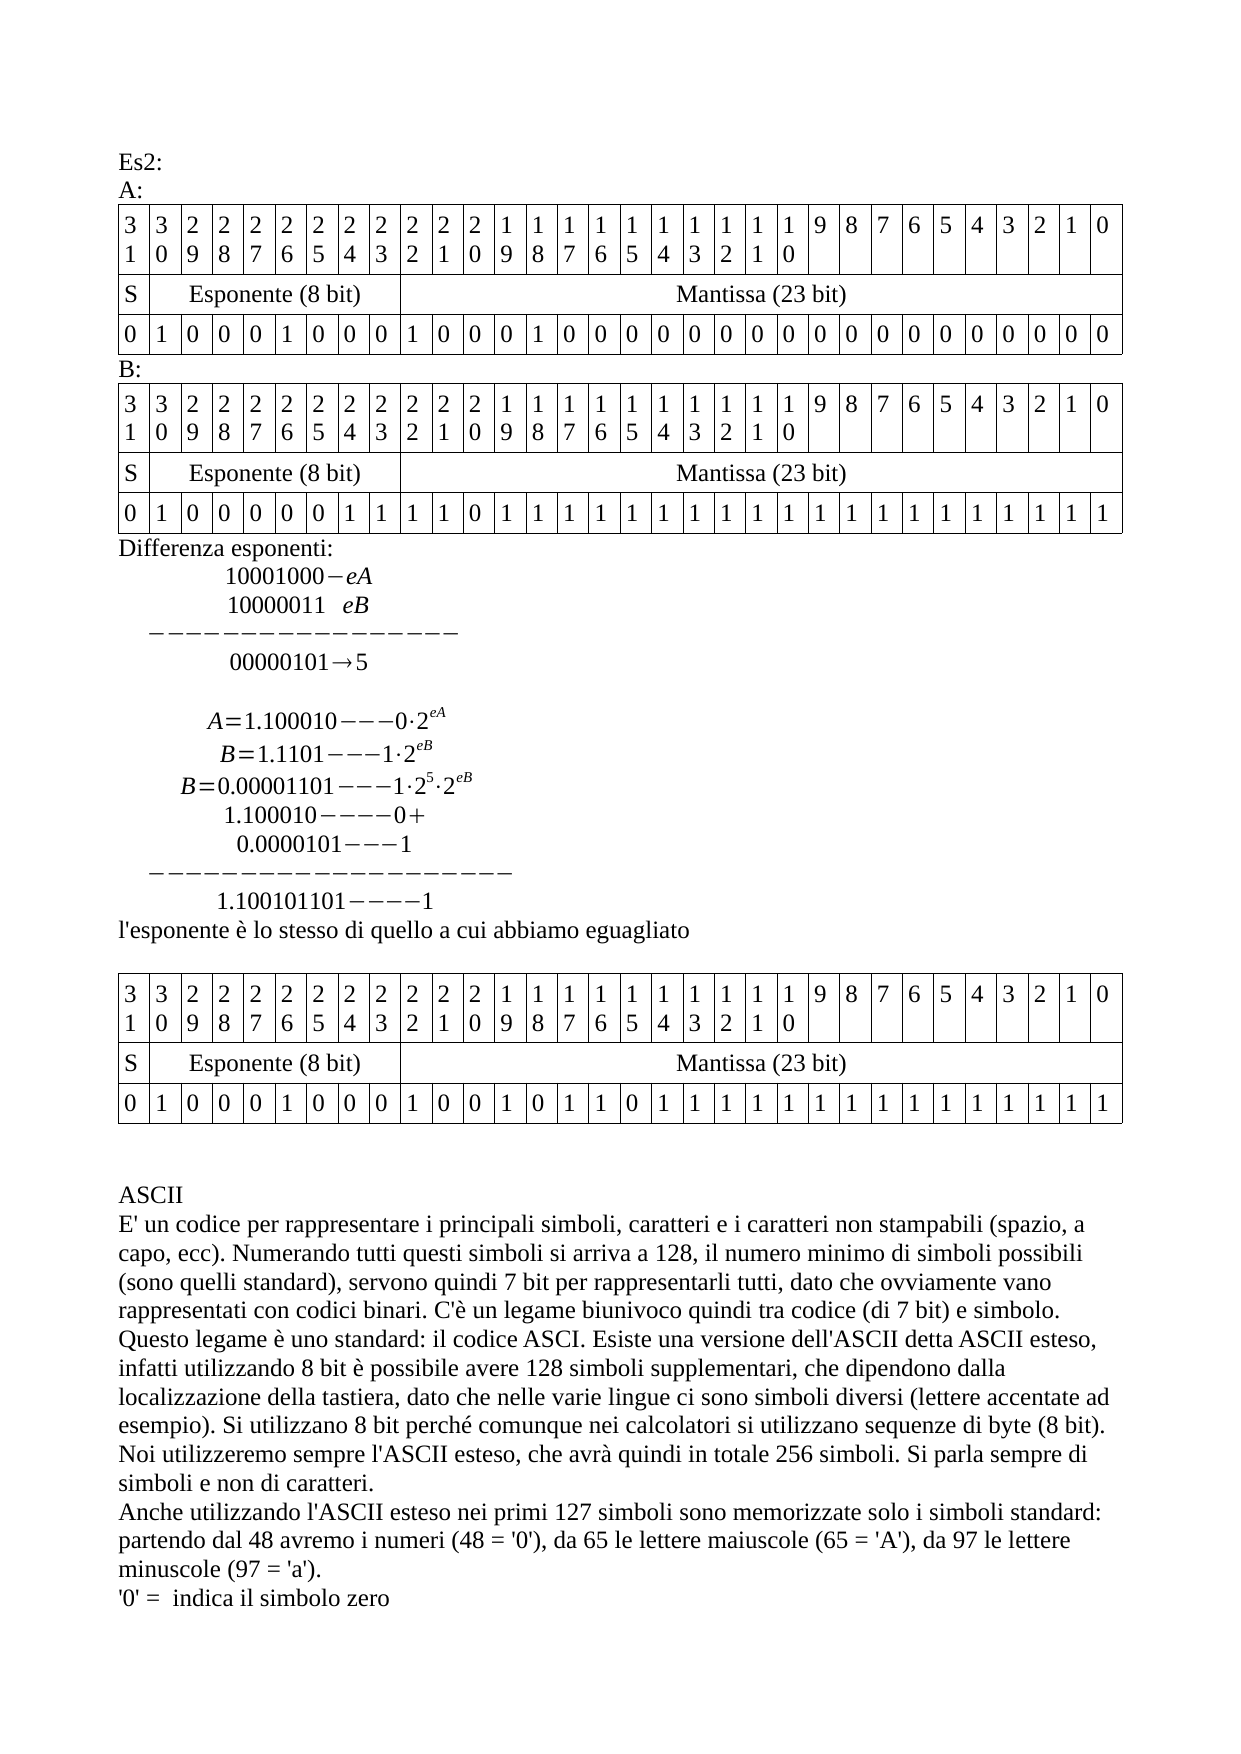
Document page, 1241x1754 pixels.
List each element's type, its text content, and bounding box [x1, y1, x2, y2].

table_cell 0 [182, 315, 212, 354]
table_header 24 [339, 384, 369, 452]
table_header 2 [1029, 205, 1059, 273]
table_cell 0 [307, 1084, 338, 1123]
table_cell 1 [1029, 1084, 1059, 1123]
table_cell 1 [966, 1084, 996, 1123]
table_cell 0 [244, 1084, 275, 1123]
table_cell 0 [840, 315, 871, 354]
table_cell 0 [433, 315, 463, 354]
table_header 10 [778, 205, 808, 273]
table_cell 0 [119, 1084, 149, 1123]
table_header 26 [276, 974, 306, 1042]
table_header 15 [621, 974, 651, 1042]
table_header 25 [307, 974, 338, 1042]
table_header 26 [276, 205, 306, 273]
table_cell 0 [872, 315, 902, 354]
table_header 0 [1091, 974, 1122, 1042]
table_header 12 [715, 205, 745, 273]
table_cell 0 [464, 315, 494, 354]
table_cell 0 [213, 1084, 243, 1123]
table_header 21 [433, 384, 463, 452]
table_header 4 [966, 205, 996, 273]
table_cell 1 [652, 1084, 683, 1123]
table_cell 0 [244, 493, 275, 533]
table_cell 1 [589, 493, 620, 533]
table_header 18 [527, 205, 557, 273]
table_cell 1 [401, 315, 432, 354]
text Anche utilizzando l'ASCII esteso nei primi 127 simboli sono memorizzate solo i simboli standard: [118, 1497, 1122, 1525]
table_cell 0 [809, 315, 839, 354]
table_cell 0 [119, 493, 149, 533]
table_header 27 [244, 205, 275, 273]
table_header 3 [997, 974, 1028, 1042]
table_header 18 [527, 384, 557, 452]
table_header 26 [276, 384, 306, 452]
table_cell 1 [589, 1084, 620, 1123]
table_cell 0 [182, 1084, 212, 1123]
table_cell 1 [527, 315, 557, 354]
table_header 29 [182, 974, 212, 1042]
table_cell 1 [903, 1084, 933, 1123]
table_header 13 [684, 384, 714, 452]
table_header 21 [433, 974, 463, 1042]
table_header 19 [495, 974, 526, 1042]
table_header 16 [589, 974, 620, 1042]
text ASCII [118, 1180, 1122, 1209]
text partendo dal 48 avremo i numeri (48 = '0'), da 65 le lettere maiuscole (65 = 'A'), da 97 le lettere minuscole (97 = 'a'). [118, 1525, 1122, 1583]
table_cell 1 [997, 1084, 1028, 1123]
table_cell 0 [276, 493, 306, 533]
table_cell 1 [558, 1084, 588, 1123]
table_cell 0 [715, 315, 745, 354]
table_header 27 [244, 974, 275, 1042]
table_cell 1 [150, 315, 181, 354]
table_cell 0 [589, 315, 620, 354]
table_header 21 [433, 205, 463, 273]
table_header 10 [778, 384, 808, 452]
table_cell 0 [307, 493, 338, 533]
table_cell 1 [934, 493, 965, 533]
table_cell 0 [966, 315, 996, 354]
table_cell 0 [182, 493, 212, 533]
table_header 0 [1091, 384, 1122, 452]
table_header 8 [840, 205, 871, 273]
table_header 0 [1091, 205, 1122, 273]
text Noi utilizzeremo sempre l'ASCII esteso, che avrà quindi in totale 256 simboli. Si parla sempre di simboli e non di caratteri. [118, 1439, 1122, 1497]
table_cell Esponente (8 bit) [150, 453, 400, 492]
table_cell 1 [715, 493, 745, 533]
text B: [118, 355, 1122, 383]
table_cell 1 [997, 493, 1028, 533]
table_header 2 [1029, 384, 1059, 452]
table_cell 0 [934, 315, 965, 354]
table_header 20 [464, 974, 494, 1042]
table_header 23 [370, 384, 400, 452]
table_cell 1 [934, 1084, 965, 1123]
table_header 14 [652, 205, 683, 273]
table_cell 1 [150, 1084, 181, 1123]
table_cell 1 [433, 493, 463, 533]
table_header 29 [182, 384, 212, 452]
table_cell Mantissa (23 bit) [401, 1043, 1122, 1082]
table_cell 1 [276, 315, 306, 354]
table_cell 1 [684, 1084, 714, 1123]
table_cell Mantissa (23 bit) [401, 275, 1122, 314]
table_cell 0 [119, 315, 149, 354]
table_header 28 [213, 384, 243, 452]
table_cell 0 [339, 315, 369, 354]
table_cell 0 [213, 493, 243, 533]
table_header 13 [684, 205, 714, 273]
table_cell 0 [621, 1084, 651, 1123]
table_header 13 [684, 974, 714, 1042]
table_header 17 [558, 974, 588, 1042]
table_header 8 [840, 974, 871, 1042]
table_cell 1 [840, 493, 871, 533]
table_header 6 [903, 384, 933, 452]
table_cell 1 [1060, 493, 1090, 533]
table_header 22 [401, 205, 432, 273]
table_cell 0 [652, 315, 683, 354]
table_cell S [119, 453, 149, 492]
table_header 14 [652, 384, 683, 452]
table_header 9 [809, 205, 839, 273]
table_cell 1 [778, 1084, 808, 1123]
table_header 23 [370, 205, 400, 273]
table_header 7 [872, 974, 902, 1042]
table_header 5 [934, 205, 965, 273]
table_cell 1 [150, 493, 181, 533]
table_cell 1 [715, 1084, 745, 1123]
table_header 24 [339, 205, 369, 273]
table_header 11 [746, 974, 777, 1042]
table_header 30 [150, 205, 181, 273]
table_cell 0 [244, 315, 275, 354]
text l'esponente è lo stesso di quello a cui abbiamo eguagliato [118, 916, 1122, 944]
table_cell Esponente (8 bit) [150, 275, 400, 314]
table_cell 0 [903, 315, 933, 354]
table_header 7 [872, 384, 902, 452]
table_cell 1 [872, 1084, 902, 1123]
table_cell 0 [684, 315, 714, 354]
table_cell 1 [840, 1084, 871, 1123]
table_cell 0 [464, 1084, 494, 1123]
table_cell 0 [1060, 315, 1090, 354]
table_cell 0 [1091, 315, 1122, 354]
table_cell 1 [401, 1084, 432, 1123]
table_cell 0 [621, 315, 651, 354]
table_cell 1 [401, 493, 432, 533]
table_header 23 [370, 974, 400, 1042]
table_cell 0 [495, 315, 526, 354]
table_header 20 [464, 205, 494, 273]
table_cell 0 [746, 315, 777, 354]
table_header 16 [589, 384, 620, 452]
table_cell S [119, 1043, 149, 1082]
table_cell 1 [621, 493, 651, 533]
table_header 18 [527, 974, 557, 1042]
table_header 17 [558, 205, 588, 273]
table_header 4 [966, 384, 996, 452]
table_cell 0 [307, 315, 338, 354]
table_cell Mantissa (23 bit) [401, 453, 1122, 492]
text '0' = indica il simbolo zero [118, 1583, 1122, 1612]
table_cell 1 [778, 493, 808, 533]
table_cell 1 [746, 493, 777, 533]
table_cell 1 [872, 493, 902, 533]
table_header 22 [401, 384, 432, 452]
table_header 2 [1029, 974, 1059, 1042]
table_header 9 [809, 974, 839, 1042]
table_header 12 [715, 384, 745, 452]
table_cell 1 [339, 493, 369, 533]
table_cell 0 [778, 315, 808, 354]
text E' un codice per rappresentare i principali simboli, caratteri e i caratteri non stampabili (spazio, a capo, ecc). Numerando tutti questi simboli si arriva a 128, il numero minimo di simboli possibili (sono quelli standard), servono quindi 7 bit per rappresentarli tutti, dato che ovviamente vano rappresentati con codici binari. C'è un legame biunivoco quindi tra codice (di 7 bit) e simbolo. Questo legame è uno standard: il codice ASCI. Esiste una versione dell'ASCII detta ASCII esteso, infatti utilizzando 8 bit è possibile avere 128 simboli supplementari, che dipendono dalla localizzazione della tastiera, dato che nelle varie lingue ci sono simboli diversi (lettere accentate ad esempio). Si utilizzano 8 bit perché comunque nei calcolatori si utilizzano sequenze di byte (8 bit). [118, 1209, 1122, 1439]
table_cell 0 [464, 493, 494, 533]
table_cell 1 [652, 493, 683, 533]
table_header 6 [903, 205, 933, 273]
table_cell 1 [276, 1084, 306, 1123]
table_cell 1 [903, 493, 933, 533]
table_cell 1 [1060, 1084, 1090, 1123]
table_header 31 [119, 974, 149, 1042]
table_cell 0 [558, 315, 588, 354]
table_cell 1 [370, 493, 400, 533]
table_cell 0 [997, 315, 1028, 354]
table_header 25 [307, 205, 338, 273]
table_header 8 [840, 384, 871, 452]
table_header 5 [934, 384, 965, 452]
table_header 19 [495, 205, 526, 273]
table_header 4 [966, 974, 996, 1042]
table_cell 0 [527, 1084, 557, 1123]
table_cell 1 [527, 493, 557, 533]
table_cell 1 [746, 1084, 777, 1123]
table_cell 1 [558, 493, 588, 533]
table_header 11 [746, 384, 777, 452]
table_header 20 [464, 384, 494, 452]
table_header 6 [903, 974, 933, 1042]
table_cell 1 [495, 493, 526, 533]
table_header 11 [746, 205, 777, 273]
table_cell 0 [433, 1084, 463, 1123]
table_cell Esponente (8 bit) [150, 1043, 400, 1082]
table_header 15 [621, 384, 651, 452]
table_header 1 [1060, 384, 1090, 452]
table_header 30 [150, 974, 181, 1042]
table_cell 0 [370, 315, 400, 354]
table_cell 0 [1029, 315, 1059, 354]
text Es2: [118, 147, 1122, 176]
table_header 1 [1060, 974, 1090, 1042]
table_cell S [119, 275, 149, 314]
table_header 19 [495, 384, 526, 452]
table_header 15 [621, 205, 651, 273]
table_cell 1 [684, 493, 714, 533]
table_header 25 [307, 384, 338, 452]
table_header 27 [244, 384, 275, 452]
text A: [118, 176, 1122, 204]
table_header 16 [589, 205, 620, 273]
table_header 1 [1060, 205, 1090, 273]
table_header 3 [997, 205, 1028, 273]
table_header 14 [652, 974, 683, 1042]
table_header 17 [558, 384, 588, 452]
table_cell 1 [966, 493, 996, 533]
table_cell 1 [809, 1084, 839, 1123]
table_header 5 [934, 974, 965, 1042]
table_cell 1 [1091, 493, 1122, 533]
table_cell 0 [213, 315, 243, 354]
table_header 31 [119, 205, 149, 273]
table_header 28 [213, 974, 243, 1042]
table_header 30 [150, 384, 181, 452]
table_header 12 [715, 974, 745, 1042]
table_header 29 [182, 205, 212, 273]
table_header 31 [119, 384, 149, 452]
table_header 7 [872, 205, 902, 273]
table_cell 1 [1029, 493, 1059, 533]
table_header 10 [778, 974, 808, 1042]
table_cell 0 [370, 1084, 400, 1123]
table_header 9 [809, 384, 839, 452]
table_header 3 [997, 384, 1028, 452]
table_cell 1 [809, 493, 839, 533]
text Differenza esponenti: [118, 534, 1122, 561]
table_header 28 [213, 205, 243, 273]
table_cell 0 [339, 1084, 369, 1123]
table_cell 1 [495, 1084, 526, 1123]
table_cell 1 [1091, 1084, 1122, 1123]
table_header 22 [401, 974, 432, 1042]
table_header 24 [339, 974, 369, 1042]
